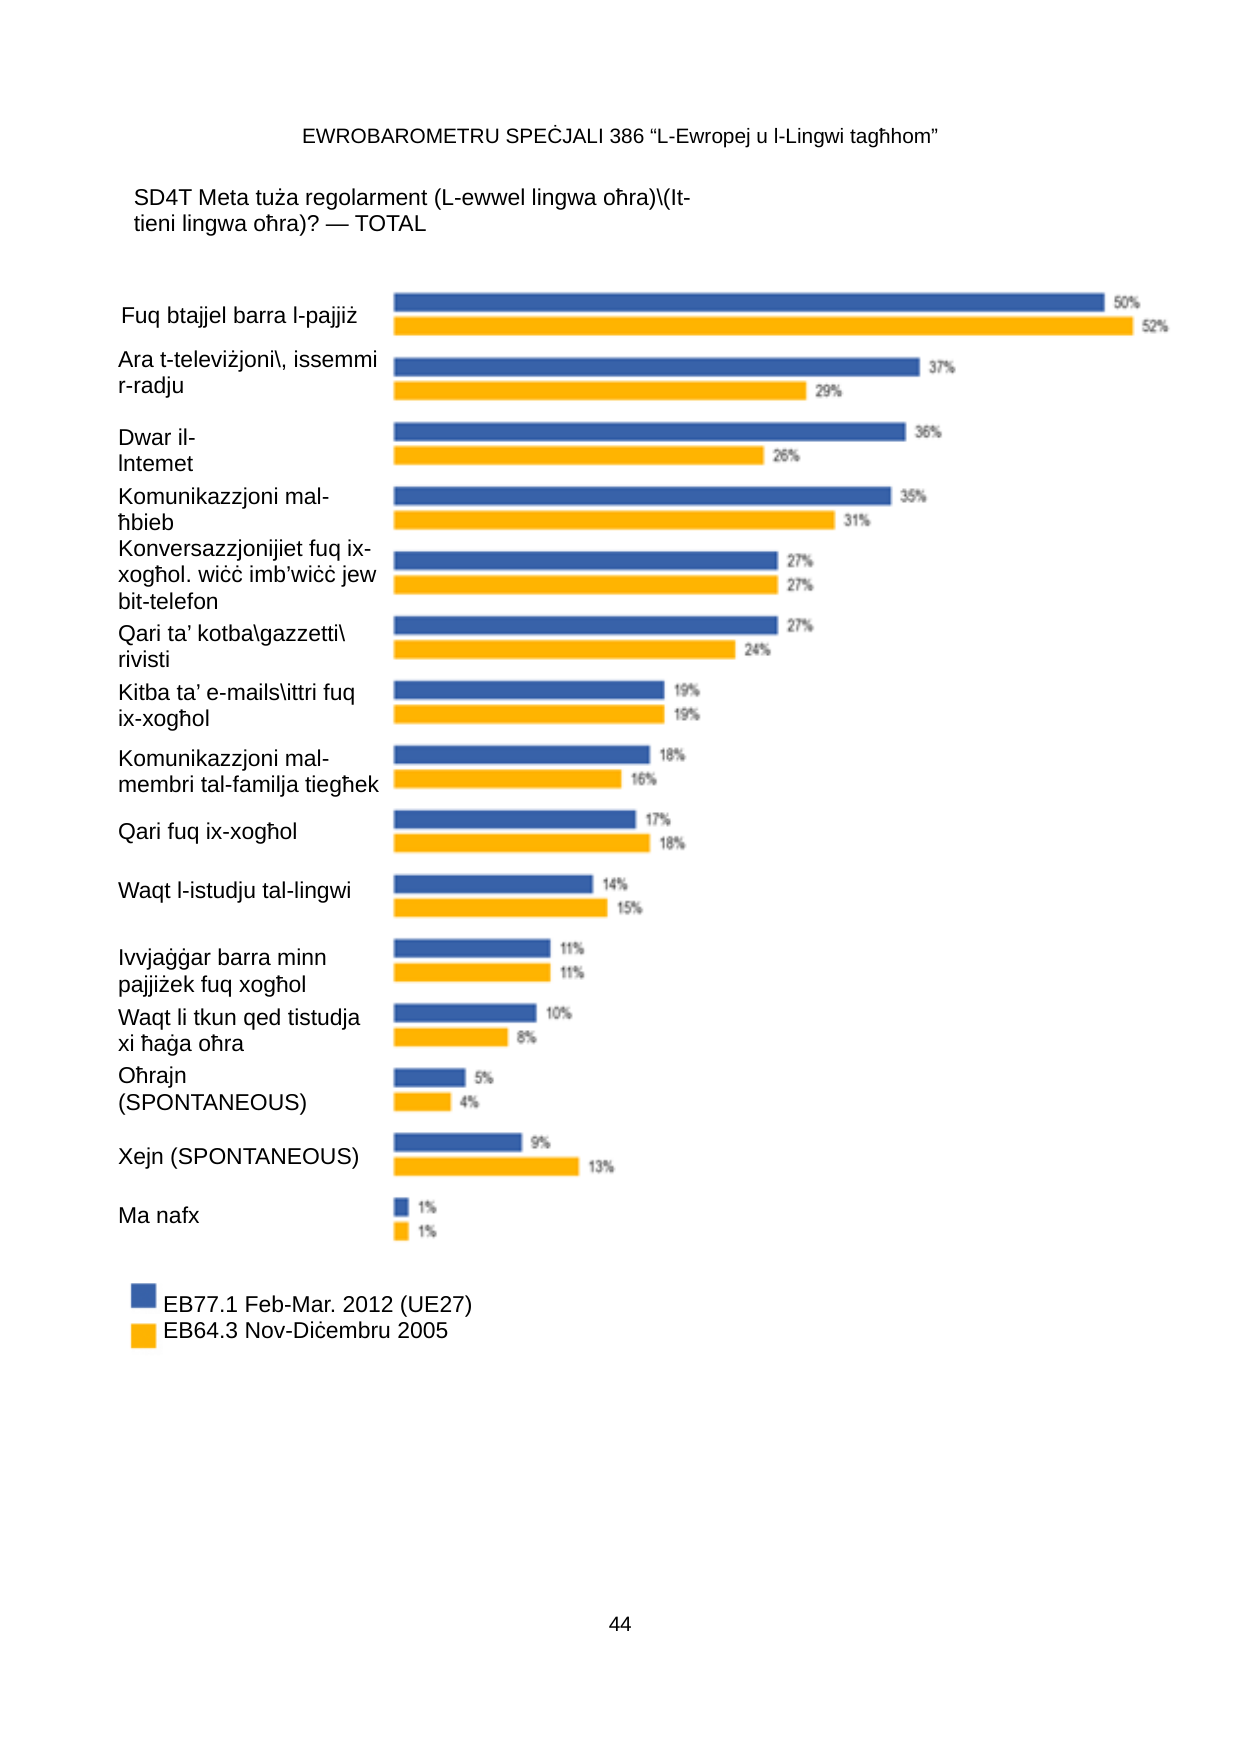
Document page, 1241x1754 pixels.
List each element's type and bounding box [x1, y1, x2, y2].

picture [384, 279, 1180, 1247]
picture [118, 1275, 164, 1367]
